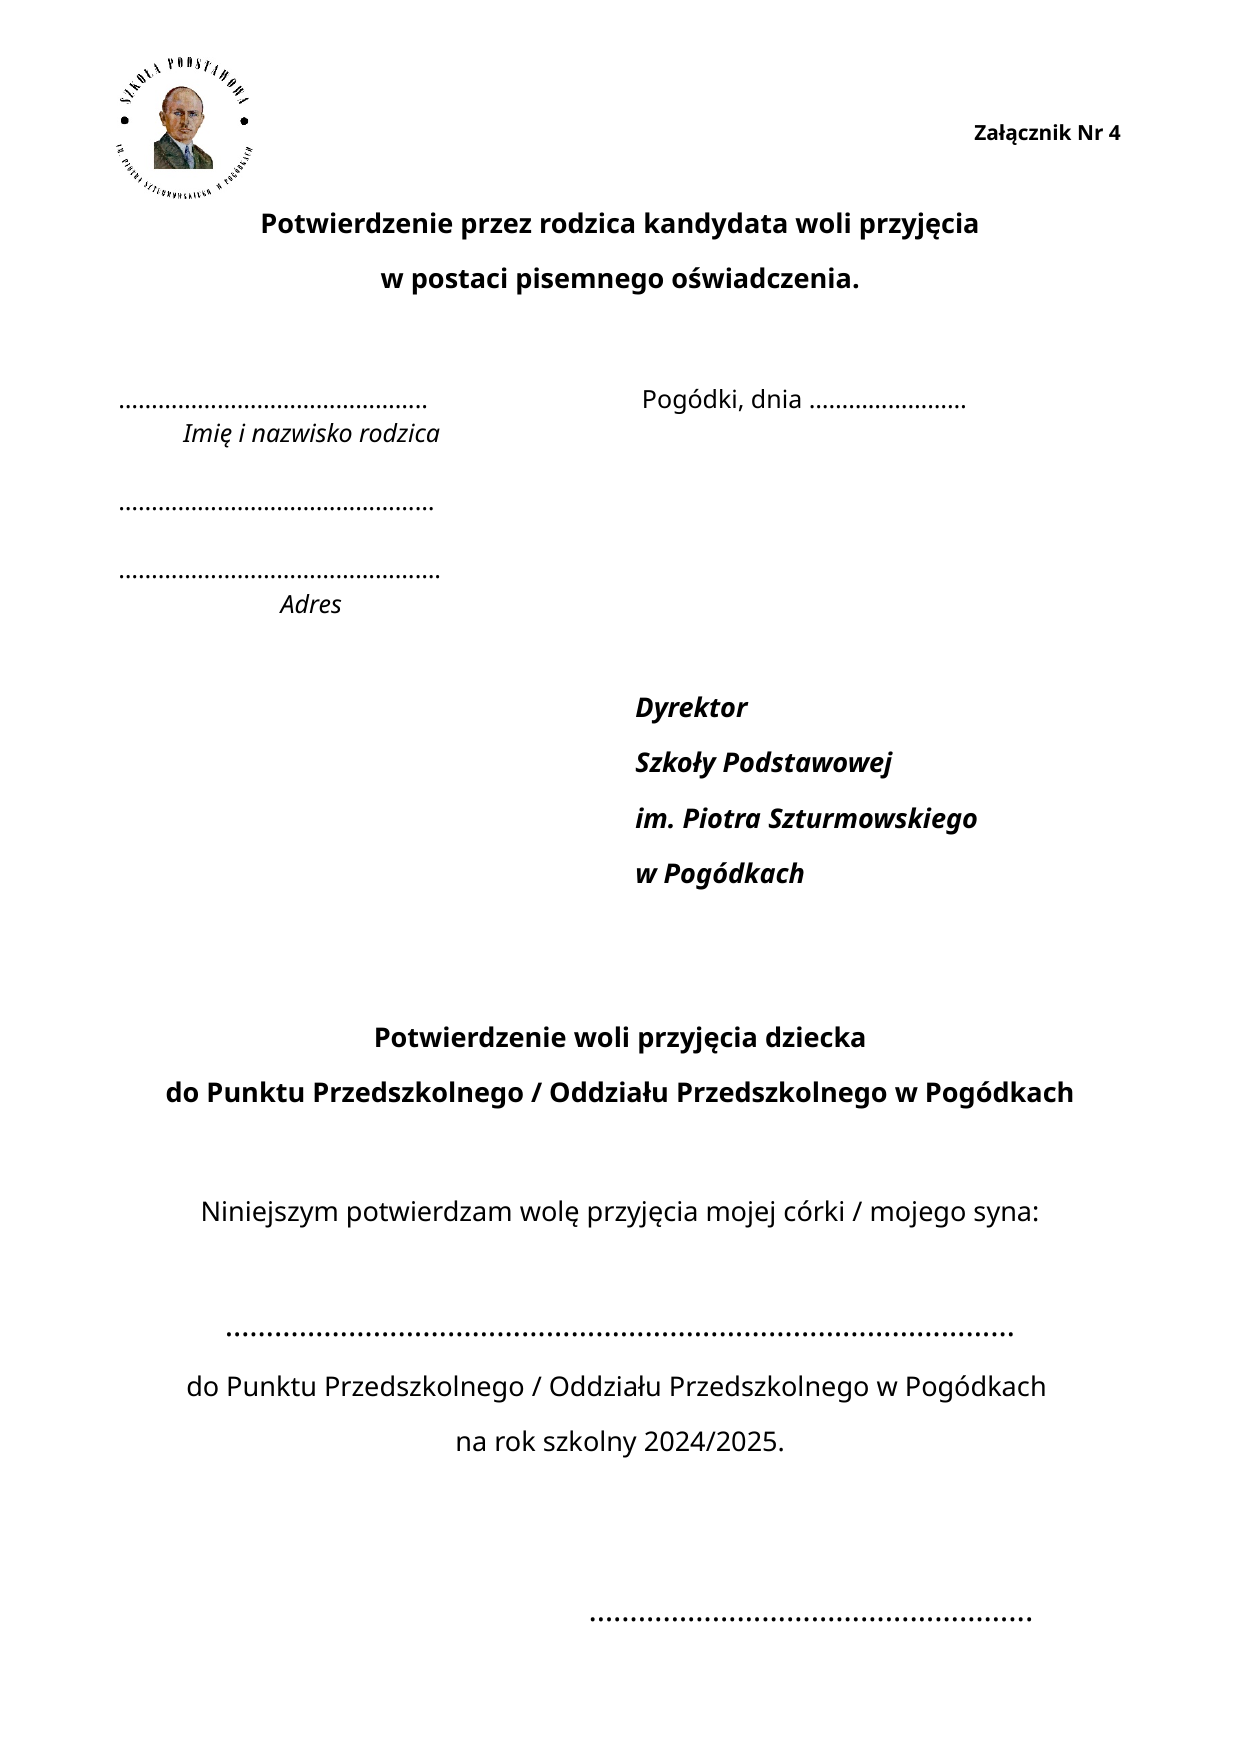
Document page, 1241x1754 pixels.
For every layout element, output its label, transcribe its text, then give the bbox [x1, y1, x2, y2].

text Imię i nazwisko rodzica [118, 416, 1122, 450]
text do Punktu Przedszkolnego / Oddziału Przedszkolnego w Pogódkach na rok szkolny 2024/2025. [118, 1367, 1122, 1459]
text …………………………………………. [118, 552, 1122, 586]
text w postaci pisemnego oświadczenia. [118, 259, 1122, 296]
text Załącznik Nr 4 [635, 118, 1122, 147]
text Adres [118, 586, 1122, 620]
text Dyrektor [635, 688, 1122, 725]
text Szkoły Podstawowej [635, 744, 1122, 781]
text im. Piotra Szturmowskiego [635, 799, 1122, 836]
text …………………………………………………………………………………… [118, 1303, 1122, 1346]
text Potwierdzenie woli przyjęcia dziecka [118, 1018, 1122, 1055]
text ……………………………………………... [118, 1588, 1122, 1631]
text Niniejszym potwierdzam wolę przyjęcia mojej córki / mojego syna: [118, 1193, 1122, 1229]
text w Pogódkach [635, 854, 1122, 891]
text ………………………………………… [118, 484, 1122, 518]
text ……………………………………….. Pogódki, dnia …………………… [118, 382, 1122, 416]
text Potwierdzenie przez rodzica kandydata woli przyjęcia [118, 204, 1122, 241]
text do Punktu Przedszkolnego / Oddziału Przedszkolnego w Pogódkach [118, 1073, 1122, 1110]
